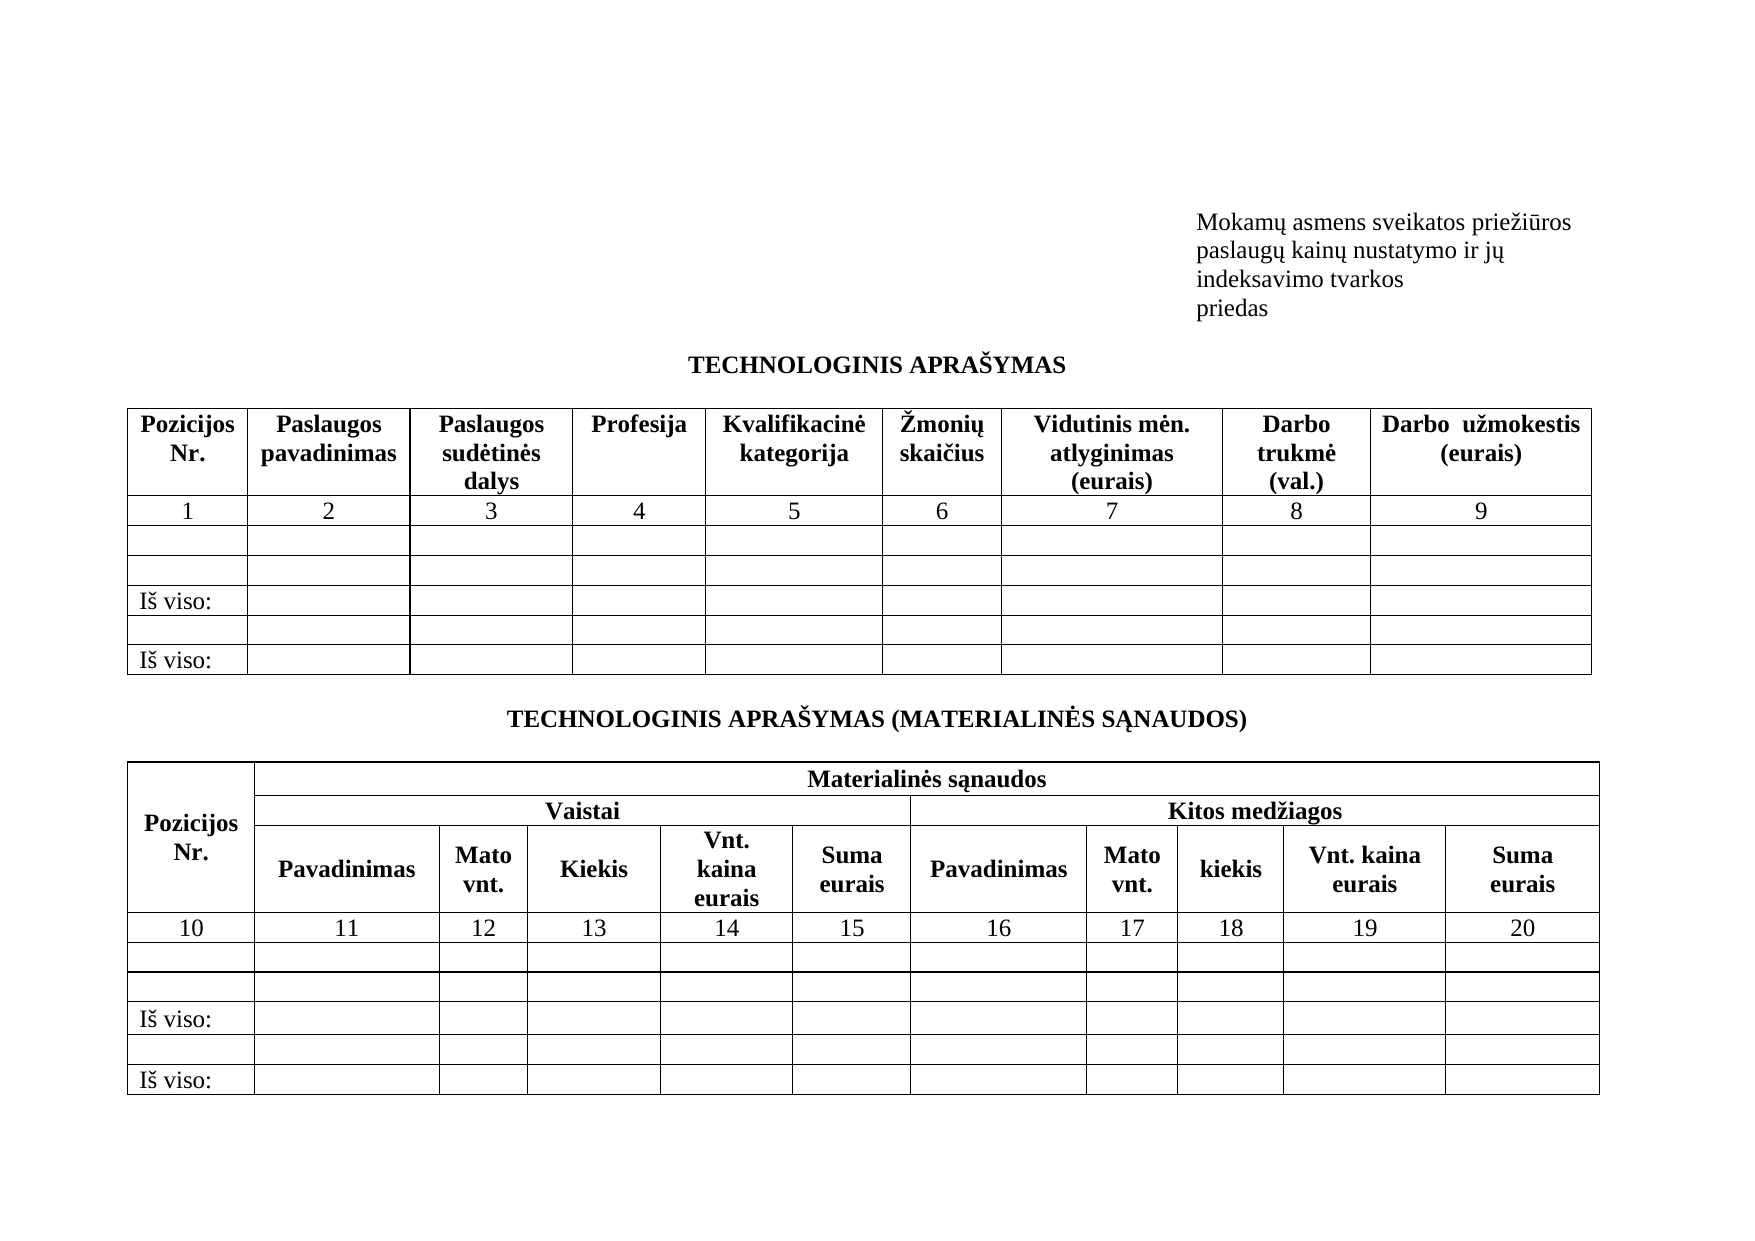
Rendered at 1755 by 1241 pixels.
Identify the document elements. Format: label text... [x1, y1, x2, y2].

table_cell 13 [528, 913, 660, 942]
table_cell [128, 556, 247, 585]
table_cell 12 [440, 913, 527, 942]
table_cell 6 [883, 496, 1001, 525]
table_cell Mato vnt. [1087, 826, 1177, 912]
table_cell [411, 645, 572, 674]
table_cell [573, 616, 705, 644]
text TECHNOLOGINIS APRAŠYMAS [118, 350, 1636, 379]
table_header Pozicijos Nr. [128, 409, 247, 495]
table_cell [706, 645, 882, 674]
table_cell 10 [128, 913, 254, 942]
table_cell [1178, 1035, 1283, 1064]
table_cell [661, 1002, 792, 1034]
table_cell 11 [255, 913, 439, 942]
table_cell Suma eurais [1446, 826, 1599, 912]
table_cell [1178, 943, 1283, 971]
table_cell [528, 973, 660, 1001]
table_cell [1284, 943, 1445, 971]
table_cell [1223, 616, 1370, 644]
text Mokamų asmens sveikatos priežiūros [1196, 207, 1636, 235]
table_cell 17 [1087, 913, 1177, 942]
table_cell [911, 1035, 1086, 1064]
table_cell [248, 526, 409, 555]
table_header Vidutinis mėn. atlyginimas (eurais) [1002, 409, 1222, 495]
table_cell [128, 1035, 254, 1064]
text paslaugų kainų nustatymo ir jų [1196, 235, 1636, 264]
table_cell [1284, 1002, 1445, 1034]
table_cell [1371, 645, 1591, 674]
table_cell [1223, 586, 1370, 614]
table_cell 3 [411, 496, 572, 525]
table_cell [255, 943, 439, 971]
table_cell Iš viso: [128, 1065, 254, 1094]
table_cell [883, 645, 1001, 674]
table_header Žmonių skaičius [883, 409, 1001, 495]
table_cell [793, 1035, 910, 1064]
table_cell [883, 556, 1001, 585]
table_cell [1002, 556, 1222, 585]
table_cell [1446, 1065, 1599, 1094]
table_cell [1284, 1065, 1445, 1094]
table_cell [1002, 586, 1222, 614]
table_cell [661, 973, 792, 1001]
table_cell 4 [573, 496, 705, 525]
table_cell [1002, 645, 1222, 674]
table_cell [573, 526, 705, 555]
table_cell kiekis [1178, 826, 1283, 912]
table_cell [1446, 1035, 1599, 1064]
table_cell [1087, 943, 1177, 971]
table_cell [911, 1065, 1086, 1094]
table_cell [528, 1035, 660, 1064]
table_cell [248, 586, 409, 614]
table_cell [1371, 556, 1591, 585]
table_cell [706, 616, 882, 644]
table_cell Iš viso: [128, 645, 247, 674]
table_header Pozicijos Nr. [128, 763, 254, 912]
table_cell 7 [1002, 496, 1222, 525]
table_cell [440, 1035, 527, 1064]
table_cell Iš viso: [128, 1002, 254, 1034]
table_cell [661, 1065, 792, 1094]
table_cell Mato vnt. [440, 826, 527, 912]
table_cell [411, 526, 572, 555]
table_cell [661, 943, 792, 971]
table_cell [440, 1065, 527, 1094]
table_cell [128, 526, 247, 555]
table_cell [1371, 586, 1591, 614]
table_cell [793, 1065, 910, 1094]
table_cell [1002, 526, 1222, 555]
table_cell [1371, 616, 1591, 644]
table_cell [440, 973, 527, 1001]
table_cell [528, 943, 660, 971]
table_cell [911, 943, 1086, 971]
table_cell 5 [706, 496, 882, 525]
table_cell [1087, 1002, 1177, 1034]
table_cell [1178, 973, 1283, 1001]
table_cell Suma eurais [793, 826, 910, 912]
table_cell 16 [911, 913, 1086, 942]
table_cell [883, 526, 1001, 555]
table_cell Vaistai [255, 796, 910, 824]
table_cell 1 [128, 496, 247, 525]
table_cell [528, 1002, 660, 1034]
table_cell [911, 1002, 1086, 1034]
table_cell [1178, 1002, 1283, 1034]
table_cell [248, 616, 409, 644]
table_cell [128, 943, 254, 971]
table_cell [573, 645, 705, 674]
table_cell [573, 586, 705, 614]
table_cell [1223, 556, 1370, 585]
table_cell [883, 586, 1001, 614]
table_cell 8 [1223, 496, 1370, 525]
table_cell [255, 1002, 439, 1034]
table_cell [1284, 973, 1445, 1001]
table_cell [255, 1065, 439, 1094]
text TECHNOLOGINIS APRAŠYMAS (MATERIALINĖS SĄNAUDOS) [118, 704, 1636, 733]
table_cell Kitos medžiagos [911, 796, 1599, 824]
table_header Paslaugos pavadinimas [248, 409, 409, 495]
table_cell Kiekis [528, 826, 660, 912]
table_cell [573, 556, 705, 585]
table_cell Vnt. kaina eurais [1284, 826, 1445, 912]
table_cell [793, 973, 910, 1001]
table_cell Pavadinimas [255, 826, 439, 912]
table_cell [1087, 973, 1177, 1001]
table_cell 14 [661, 913, 792, 942]
table_cell [1087, 1035, 1177, 1064]
table_cell [411, 556, 572, 585]
table_cell 19 [1284, 913, 1445, 942]
table_header Materialinės sąnaudos [255, 763, 1599, 795]
table_header Darbo užmokestis (eurais) [1371, 409, 1591, 495]
table_cell Pavadinimas [911, 826, 1086, 912]
table_cell [440, 1002, 527, 1034]
table_cell [1284, 1035, 1445, 1064]
table_cell [255, 973, 439, 1001]
table_cell [661, 1035, 792, 1064]
table_cell 9 [1371, 496, 1591, 525]
text priedas [1196, 293, 1636, 322]
table_cell [911, 973, 1086, 1001]
table_header Profesija [573, 409, 705, 495]
table_header Kvalifikacinė kategorija [706, 409, 882, 495]
table_cell [883, 616, 1001, 644]
table_cell [248, 645, 409, 674]
table_cell 18 [1178, 913, 1283, 942]
table_cell [1446, 973, 1599, 1001]
table_cell [1446, 1002, 1599, 1034]
table_cell [706, 586, 882, 614]
table_cell [411, 586, 572, 614]
table_cell [706, 526, 882, 555]
table_cell [706, 556, 882, 585]
table_cell [128, 616, 247, 644]
table_cell 20 [1446, 913, 1599, 942]
table_cell [440, 943, 527, 971]
table_cell [793, 1002, 910, 1034]
table_cell Vnt. kaina eurais [661, 826, 792, 912]
table_cell [248, 556, 409, 585]
table_cell [1087, 1065, 1177, 1094]
table_header Paslaugos sudėtinės dalys [411, 409, 572, 495]
table_cell [1371, 526, 1591, 555]
table_cell [128, 973, 254, 1001]
table_cell [1178, 1065, 1283, 1094]
table_cell [528, 1065, 660, 1094]
table_cell [411, 616, 572, 644]
table_cell [1446, 943, 1599, 971]
table_cell [255, 1035, 439, 1064]
text indeksavimo tvarkos [1196, 264, 1636, 293]
table_cell [1002, 616, 1222, 644]
table_cell [1223, 526, 1370, 555]
table_header Darbo trukmė (val.) [1223, 409, 1370, 495]
table_cell 2 [248, 496, 409, 525]
table_cell Iš viso: [128, 586, 247, 614]
table_cell [1223, 645, 1370, 674]
table_cell [793, 943, 910, 971]
table_cell 15 [793, 913, 910, 942]
